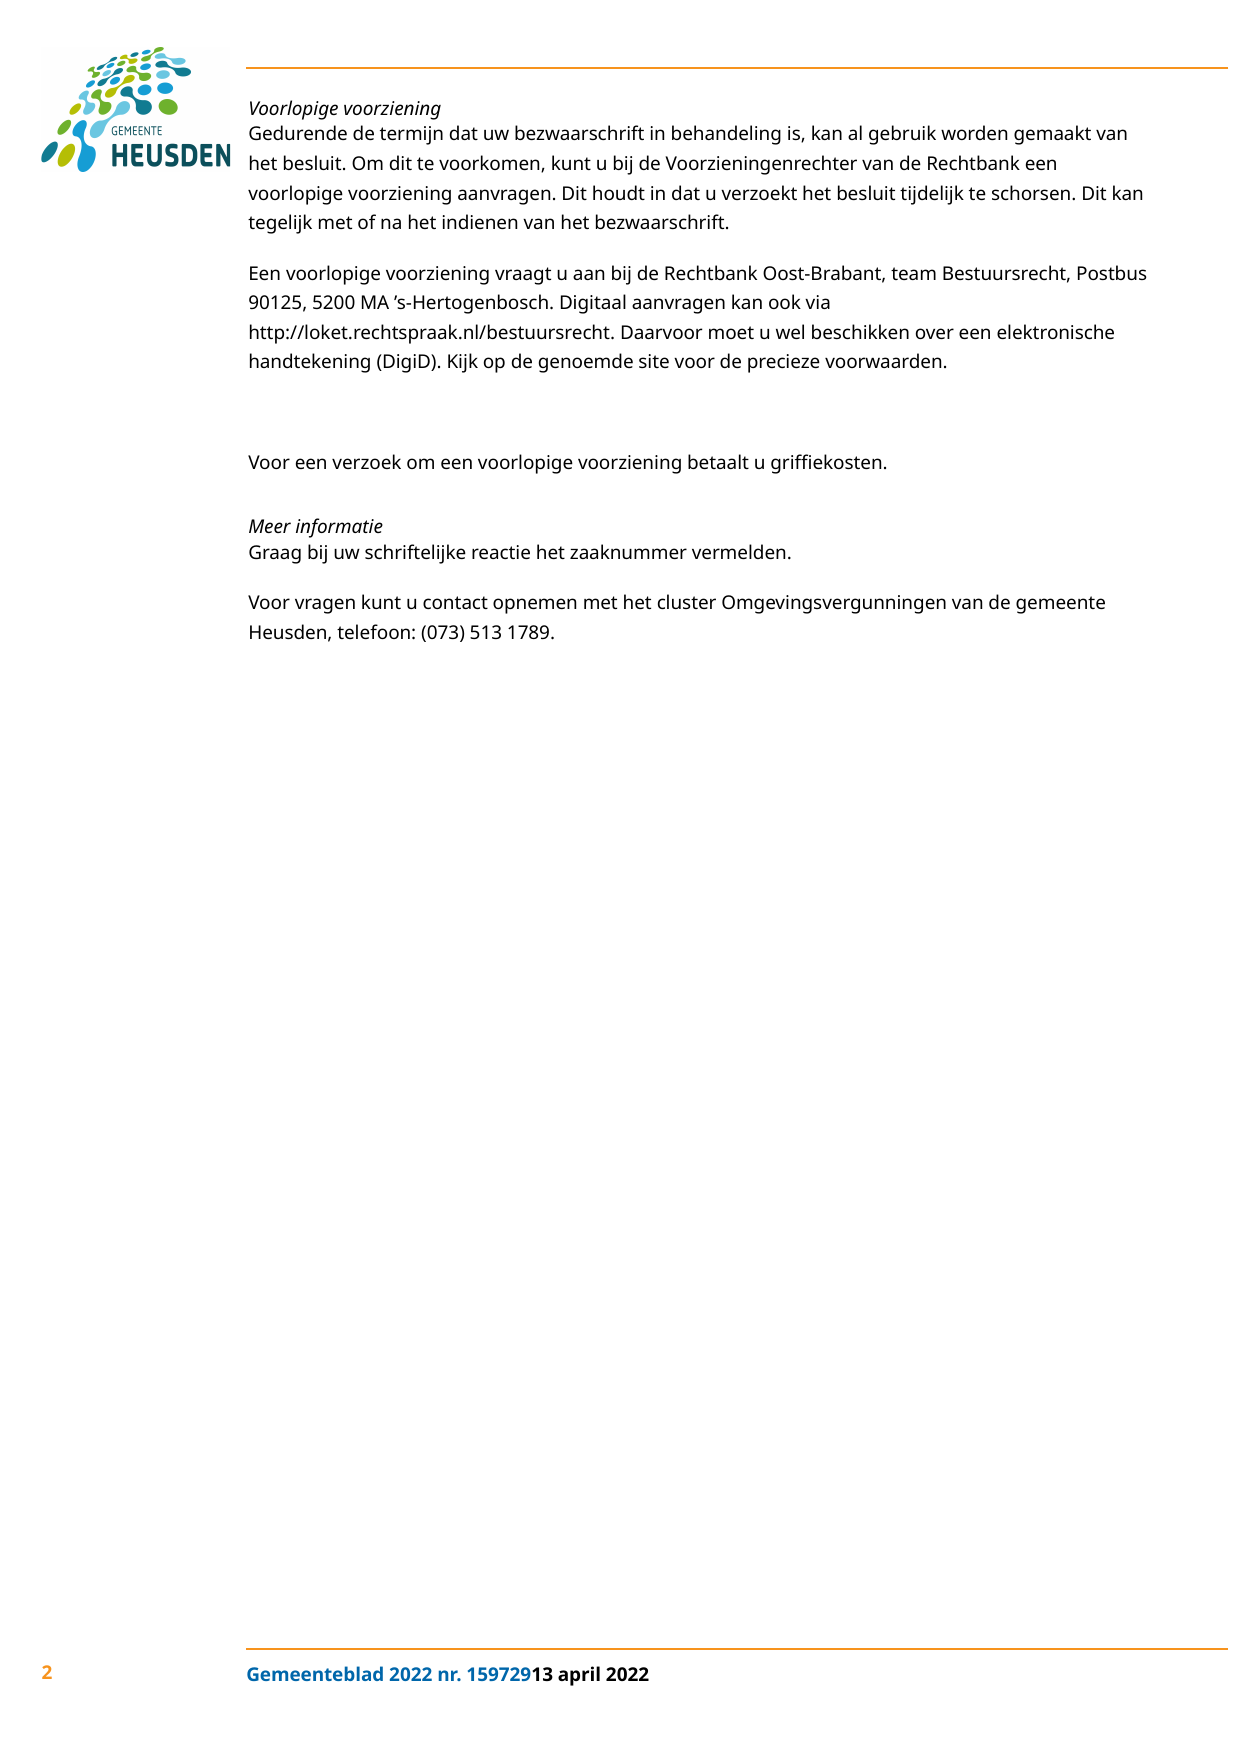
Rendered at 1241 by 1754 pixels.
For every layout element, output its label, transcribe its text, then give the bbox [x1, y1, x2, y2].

text Voor een verzoek om een voorlopige voorziening betaalt u griffiekosten. [248, 449, 1152, 475]
text Gedurende de termijn dat uw bezwaarschrift in behandeling is, kan al gebruik worden gemaakt van het besluit. Om dit te voorkomen, kunt u bij de Voorzieningenrechter van de Rechtbank een voorlopige voorziening aanvragen. Dit houdt in dat u verzoekt het besluit tijdelijk te schorsen. Dit kan tegelijk met of na het indienen van het bezwaarschrift. [248, 121, 1152, 235]
picture [41, 47, 231, 172]
text Meer informatie [248, 513, 1152, 539]
text Een voorlopige voorziening vraagt u aan bij de Rechtbank Oost-Brabant, team Bestuursrecht, Postbus 90125, 5200 MA ’s-Hertogenbosch. Digitaal aanvragen kan ook via http://loket.rechtspraak.nl/bestuursrecht. Daarvoor moet u wel beschikken over een elektronische handtekening (DigiD). Kijk op de genoemde site voor de precieze voorwaarden. [248, 260, 1152, 374]
text Graag bij uw schriftelijke reactie het zaaknummer vermelden. [248, 539, 1152, 565]
text Voor vragen kunt u contact opnemen met het cluster Omgevingsvergunningen van de gemeente Heusden, telefoon: (073) 513 1789. [248, 589, 1152, 645]
text Voorlopige voorziening [248, 95, 1152, 121]
